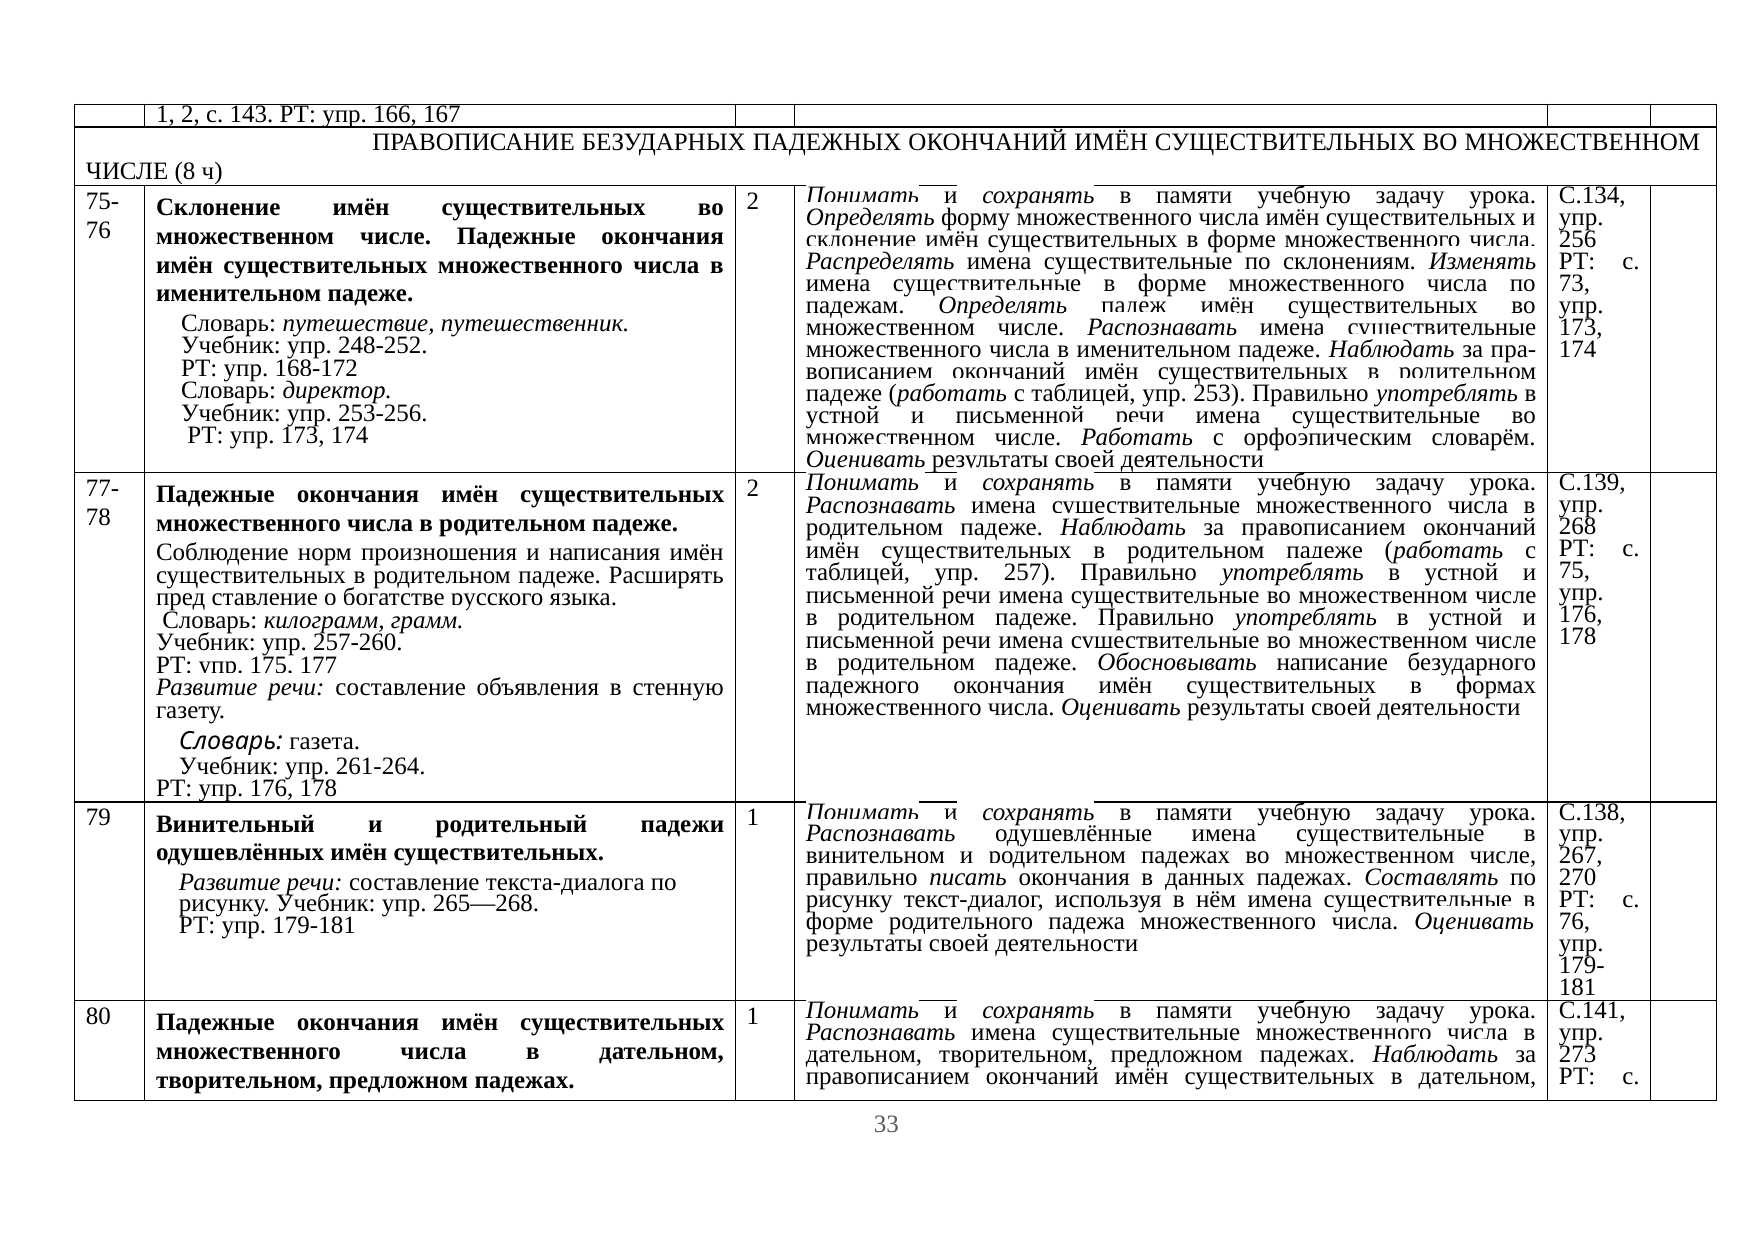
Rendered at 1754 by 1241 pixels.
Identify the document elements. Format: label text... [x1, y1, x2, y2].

table_cell С.138, упр. 267, 270 РТ: с. 76, упр. 179-181 [1548, 803, 1559, 1000]
table_cell Понимать и сохранять в памяти учебную задачу урока. Адекватно оценивать ре­зультаты написанного диктанта-отзыва, определять границы своих до­стижений. Работать с памяткой 4 «Разбор имени существительного как части речи». Определять последовательность действий при разборе имени существительного как части речи по заданному алгоритму, обосно­вывать правильность выделения изучен­ных признаков имени существительного. Оценивать результаты своей деятельности [795, 105, 1547, 126]
table_cell Винительный и родительный паде­жи одушевлённых имён существи­тельных. Развитие речи: составление текста-диа­лога по рисунку. Учебник: упр. 265—268. РТ: упр. 179-181 [145, 803, 735, 1000]
table_cell [1651, 473, 1716, 801]
table_cell С.139, упр. 268 РТ: с. 75, упр. 176, 178 [1548, 473, 1650, 801]
table_cell [736, 105, 794, 126]
table_cell Склонение имён существительных во множественном числе. Падежные окончания имён суще­ствительных множественного числа в именительном падеже. Словарь: путешествие, путешественник. Учебник: упр. 248-252. РТ: упр. 168-172 Словарь: директор. Учебник: упр. 253-256. РТ: упр. 173, 174 [145, 186, 735, 472]
table_cell Падежные окончания имён суще­ствительных множественного числа в родительном падеже. Соблюдение норм произношения и написания имён существительных в родительном падеже. Расширять пред­ ставление о богатстве русского языка. Словарь: килограмм, грамм. Учебник: упр. 257-260. РТ: упр. 175, 177 Развитие речи: составление объявления в стенную газету. Словарь: газета. Учебник: упр. 261-264. РТ: упр. 176, 178 [145, 473, 735, 801]
table_cell 2 [736, 473, 794, 801]
table_cell Понимать и сохранять в памяти учеб­ную задачу урока. Распознавать имена существительные множественного числа в дательном, творительном, предложном падежах. Наблюдать за правописанием окончаний имён существительных в да­тельном, творительном, предложном па­дежах и писать имена существительные в данных падежах. Обосновывать напи­сание безударного падежного окончания имён существительных в формах множе­ственного числа. Составлять предложения из деформированных слов с изменением форм имён существительных. Оценивать результаты своей деятельности [795, 1001, 1547, 1100]
table_cell [1651, 1001, 1716, 1100]
table_cell 79 [75, 803, 144, 1000]
table_cell 77-78 [75, 473, 144, 801]
table_cell С.131, упр. 248 РТ: с. 71, упр. 166, 167 [1548, 105, 1650, 126]
table_cell С.138, упр. 267, 270 РТ: с. 76, упр. 179-181 [1639, 803, 1650, 1000]
table_cell Падежные окончания имён суще­ствительных множественного числа в дательном, творительном, пред­ложном падежах. [145, 1001, 735, 1100]
table_cell [1651, 803, 1716, 1000]
table_cell С.141, упр. 273 РТ: с. [1548, 1001, 1650, 1100]
table_cell С.134, упр. 256 РТ: с. 73, упр. 173, 174 [1548, 186, 1650, 472]
table_cell 1 [736, 803, 794, 1000]
table_cell 75-76 [75, 186, 144, 472]
table_cell 80 [75, 1001, 144, 1100]
table_cell Понимать и сохранять в памяти учебную задачу урока. Распознавать имена су­ществительные множественного числа в родительном падеже. Наблюдать за пра­вописанием окончаний имён существи­тельных в родительном падеже (работать с таблицей, упр. 257). Правильно употреб­лять в устной и письменной речи имена существительные во множественном чис­ле в родительном падеже. Правильно употреб­лять в устной и письменной речи имена существительные во множественном чис­ле в родительном падеже. Обосновывать написание безударного падежного окон­чания имён существительных в формах множественного числа. Оценивать резуль­таты своей деятельности [795, 473, 1547, 801]
table_cell 1 [736, 1001, 794, 1100]
table_cell Понимать и сохранять в памяти учебную задачу урока. Распознавать одушевлённые имена существительные в винительном и родительном падежах во множествен­ном числе, правильно писать окончания в данных падежах. Составлять по рисун­ку текст-диалог, используя в нём имена существительные в форме родительного падежа множественного числа. Оценивать результаты своей деятельности [795, 803, 1547, 1000]
table_cell [1651, 105, 1716, 126]
table_cell [1651, 186, 1716, 472]
table_cell 2 [736, 186, 794, 472]
table_cell [75, 105, 144, 126]
